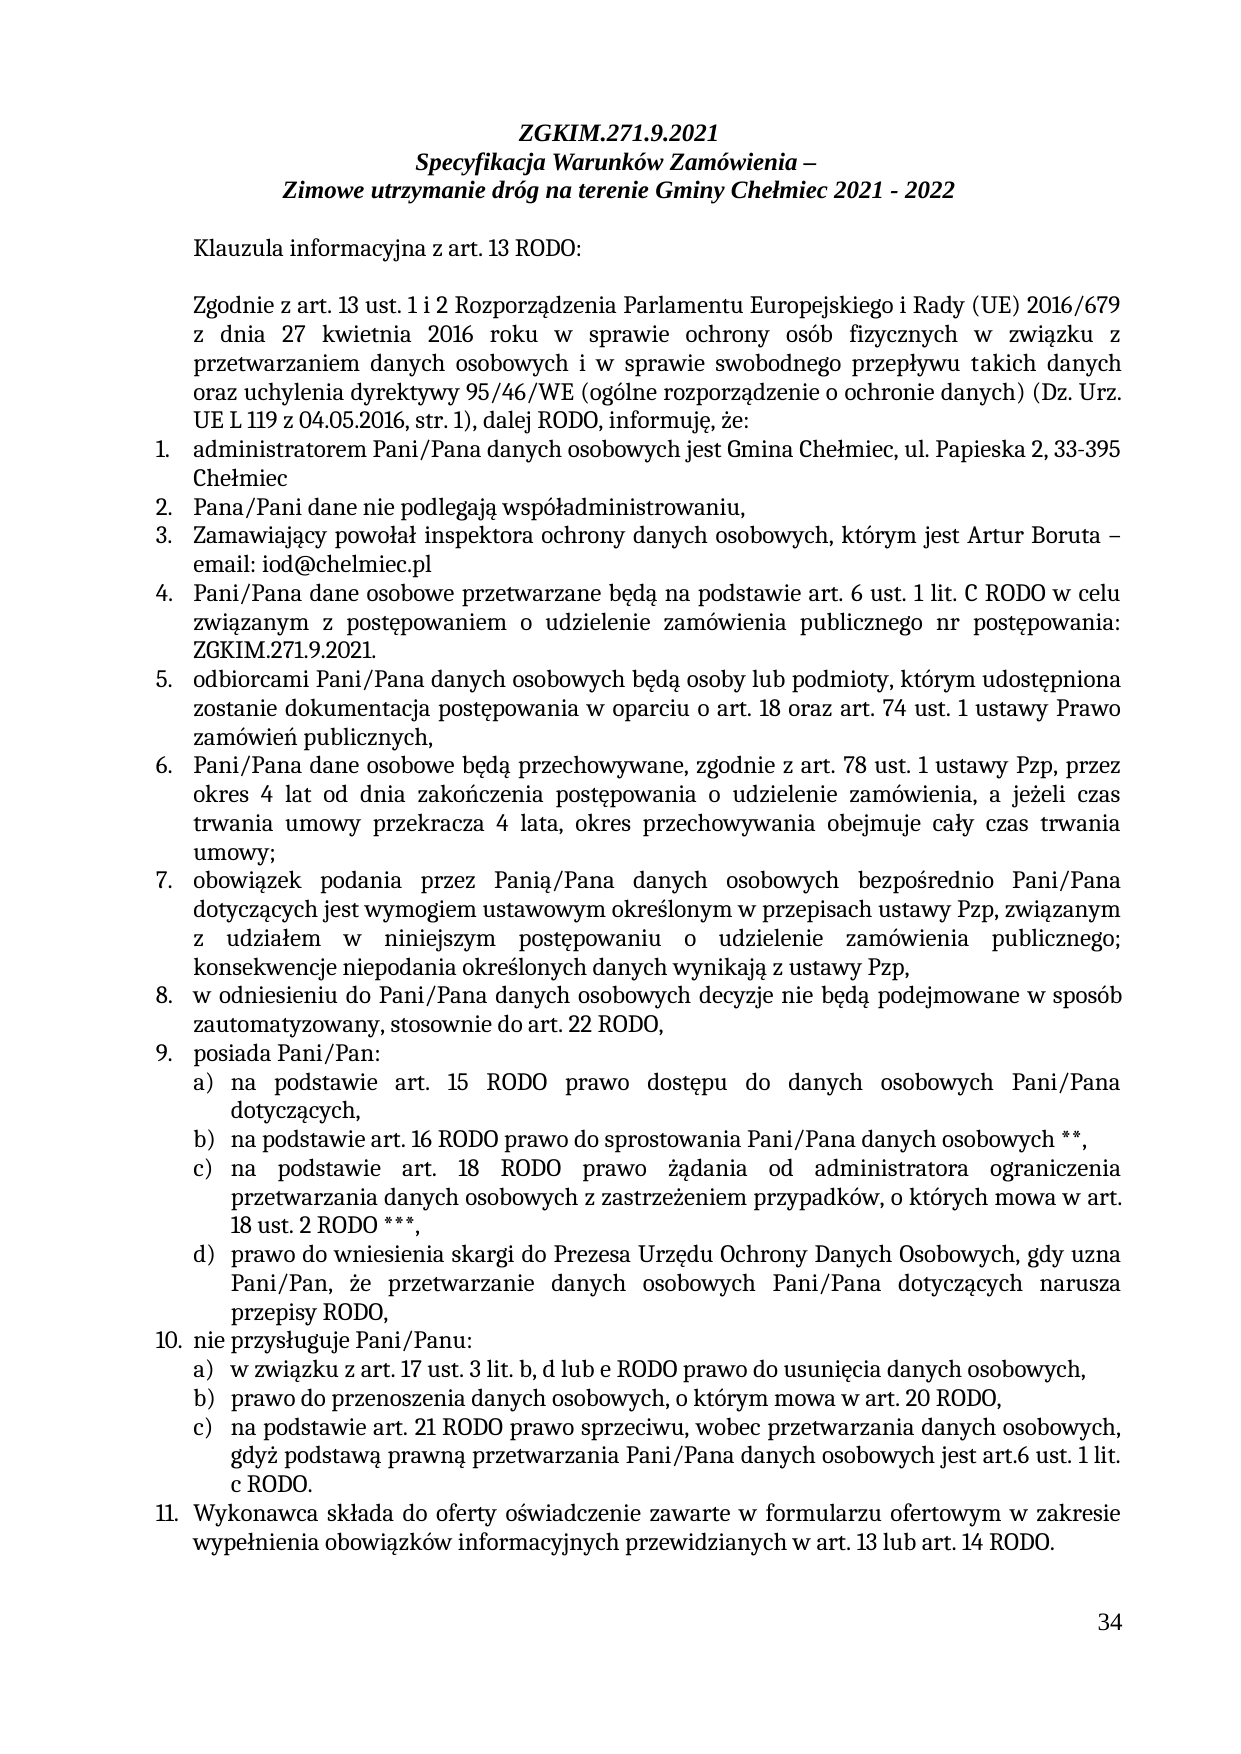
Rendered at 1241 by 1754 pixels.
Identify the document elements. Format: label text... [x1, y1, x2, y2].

list w związku z art. 17 ust. 3 lit. b, d lub e RODO prawo do usunięcia danych osobowych, [193, 1355, 1122, 1384]
list prawo do przenoszenia danych osobowych, o którym mowa w art. 20 RODO, [193, 1384, 1122, 1413]
list na podstawie art. 18 RODO prawo żądania od administratora ograniczenia przetwarzania danych osobowych z zastrzeżeniem przypadków, o których mowa w art. 18 ust. 2 RODO ***, [193, 1154, 1122, 1240]
list Zgodnie z art. 13 ust. 1 i 2 Rozporządzenia Parlamentu Europejskiego i Rady (UE) 2016/679 z dnia 27 kwietnia 2016 roku w sprawie ochrony osób fizycznych w związku z przetwarzaniem danych osobowych i w sprawie swobodnego przepływu takich danych oraz uchylenia dyrektywy 95/46/WE (ogólne rozporządzenie o ochronie danych) (Dz. Urz. UE L 119 z 04.05.2016, str. 1), dalej RODO, informuję, że: [156, 291, 1122, 435]
list w odniesieniu do Pani/Pana danych osobowych decyzje nie będą podejmowane w sposób zautomatyzowany, stosownie do art. 22 RODO, [156, 981, 1122, 1039]
list Pana/Pani dane nie podlegają współadministrowaniu, [156, 493, 1122, 521]
list posiada Pani/Pan: [156, 1039, 1122, 1068]
list obowiązek podania przez Panią/Pana danych osobowych bezpośrednio Pani/Pana dotyczących jest wymogiem ustawowym określonym w przepisach ustawy Pzp, związanym z udziałem w niniejszym postępowaniu o udzielenie zamówienia publicznego; konsekwencje niepodania określonych danych wynikają z ustawy Pzp, [156, 866, 1122, 981]
list nie przysługuje Pani/Panu: [156, 1326, 1122, 1355]
list Wykonawca składa do oferty oświadczenie zawarte w formularzu ofertowym w zakresie wypełnienia obowiązków informacyjnych przewidzianych w art. 13 lub art. 14 RODO. [156, 1499, 1122, 1556]
list na podstawie art. 16 RODO prawo do sprostowania Pani/Pana danych osobowych **, [193, 1125, 1122, 1154]
list na podstawie art. 15 RODO prawo dostępu do danych osobowych Pani/Pana dotyczących, [193, 1068, 1122, 1125]
list Zamawiający powołał inspektora ochrony danych osobowych, którym jest Artur Boruta – email: iod@chelmiec.pl [156, 521, 1122, 579]
list Pani/Pana dane osobowe będą przechowywane, zgodnie z art. 78 ust. 1 ustawy Pzp, przez okres 4 lat od dnia zakończenia postępowania o udzielenie zamówienia, a jeżeli czas trwania umowy przekracza 4 lata, okres przechowywania obejmuje cały czas trwania umowy; [156, 751, 1122, 866]
list na podstawie art. 21 RODO prawo sprzeciwu, wobec przetwarzania danych osobowych, gdyż podstawą prawną przetwarzania Pani/Pana danych osobowych jest art.6 ust. 1 lit. c RODO. [193, 1413, 1122, 1499]
list odbiorcami Pani/Pana danych osobowych będą osoby lub podmioty, którym udostępniona zostanie dokumentacja postępowania w oparciu o art. 18 oraz art. 74 ust. 1 ustawy Prawo zamówień publicznych, [156, 665, 1122, 751]
list prawo do wniesienia skargi do Prezesa Urzędu Ochrony Danych Osobowych, gdy uzna Pani/Pan, że przetwarzanie danych osobowych Pani/Pana dotyczących narusza przepisy RODO, [193, 1240, 1122, 1326]
list Pani/Pana dane osobowe przetwarzane będą na podstawie art. 6 ust. 1 lit. C RODO w celu związanym z postępowaniem o udzielenie zamówienia publicznego nr postępowania: ZGKIM.271.9.2021. [156, 579, 1122, 665]
list Klauzula informacyjna z art. 13 RODO: [156, 234, 1122, 263]
list administratorem Pani/Pana danych osobowych jest Gmina Chełmiec, ul. Papieska 2, 33-395 Chełmiec [156, 435, 1122, 493]
